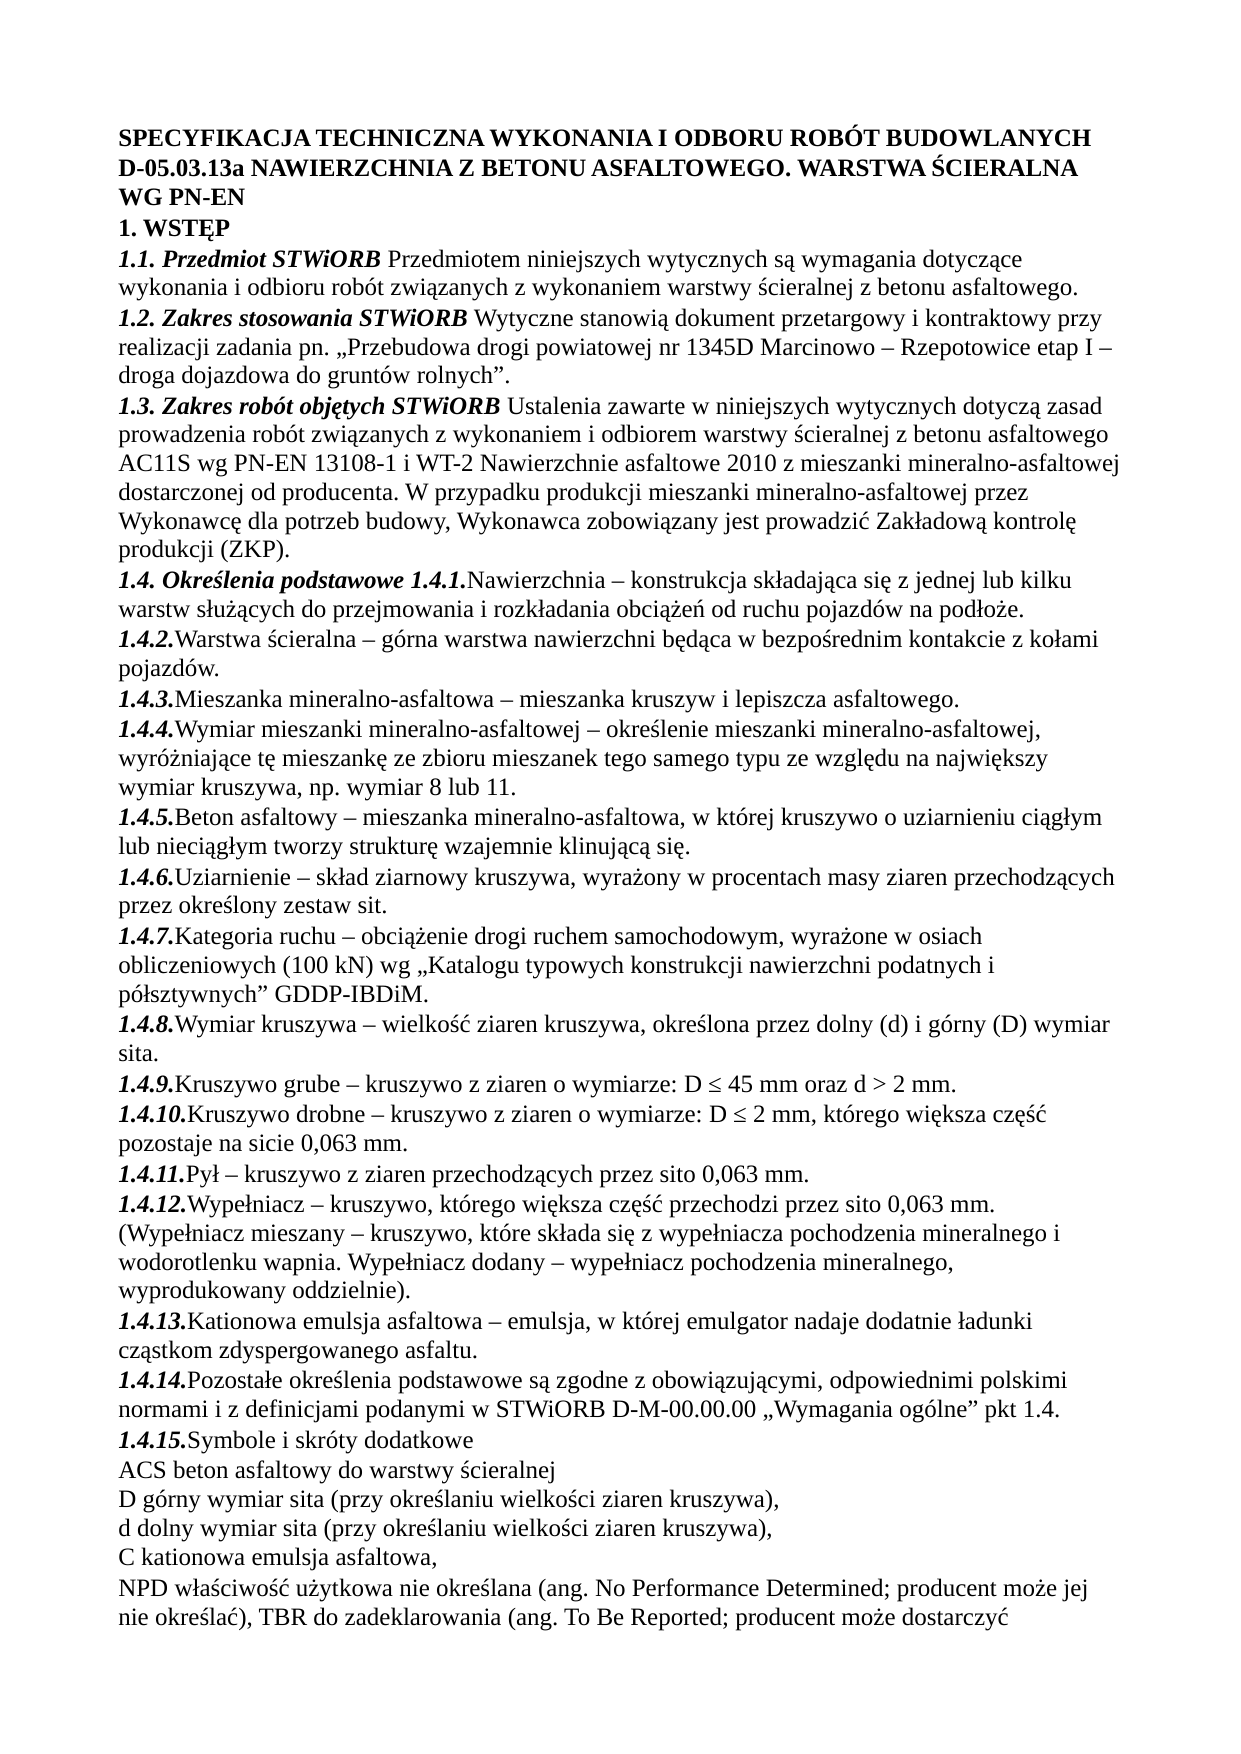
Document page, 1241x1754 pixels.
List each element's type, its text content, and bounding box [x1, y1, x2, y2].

text 1.4.3.Mieszanka mineralno-asfaltowa – mieszanka kruszyw i lepiszcza asfaltowego. [118, 684, 1122, 712]
text 1.4.13.Kationowa emulsja asfaltowa – emulsja, w której emulgator nadaje dodatnie ładunki cząstkom zdyspergowanego asfaltu. [118, 1306, 1122, 1364]
text D-05.03.13a NAWIERZCHNIA Z BETONU ASFALTOWEGO. WARSTWA ŚCIERALNA WG PN-EN [118, 153, 1122, 211]
text 1.4.11.Pył – kruszywo z ziaren przechodzących przez sito 0,063 mm. [118, 1159, 1122, 1187]
text 1.4.12.Wypełniacz – kruszywo, którego większa część przechodzi przez sito 0,063 mm. (Wypełniacz mieszany – kruszywo, które składa się z wypełniacza pochodzenia mineralnego i wodorotlenku wapnia. Wypełniacz dodany – wypełniacz pochodzenia mineralnego, wyprodukowany oddzielnie). [118, 1189, 1122, 1304]
text NPD właściwość użytkowa nie określana (ang. No Performance Determined; producent może jej nie określać), TBR do zadeklarowania (ang. To Be Reported; producent może dostarczyć [118, 1573, 1122, 1631]
text 1.1. Przedmiot STWiORB Przedmiotem niniejszych wytycznych są wymagania dotyczące wykonania i odbioru robót związanych z wykonaniem warstwy ścieralnej z betonu asfaltowego. [118, 244, 1122, 301]
text 1.3. Zakres robót objętych STWiORB Ustalenia zawarte w niniejszych wytycznych dotyczą zasad prowadzenia robót związanych z wykonaniem i odbiorem warstwy ścieralnej z betonu asfaltowego AC11S wg PN-EN 13108-1 i WT-2 Nawierzchnie asfaltowe 2010 z mieszanki mineralno-asfaltowej dostarczonej od producenta. W przypadku produkcji mieszanki mineralno-asfaltowej przez Wykonawcę dla potrzeb budowy, Wykonawca zobowiązany jest prowadzić Zakładową kontrolę produkcji (ZKP). [118, 391, 1122, 563]
text 1.4.9.Kruszywo grube – kruszywo z ziaren o wymiarze: D ≤ 45 mm oraz d > 2 mm. [118, 1069, 1122, 1097]
text 1.4.14.Pozostałe określenia podstawowe są zgodne z obowiązującymi, odpowiednimi polskimi normami i z definicjami podanymi w STWiORB D-M-00.00.00 „Wymagania ogólne” pkt 1.4. [118, 1366, 1122, 1423]
text d dolny wymiar sita (przy określaniu wielkości ziaren kruszywa), [118, 1513, 1122, 1542]
text 1.4.10.Kruszywo drobne – kruszywo z ziaren o wymiarze: D ≤ 2 mm, którego większa część pozostaje na sicie 0,063 mm. [118, 1099, 1122, 1157]
text 1.4. Określenia podstawowe 1.4.1.Nawierzchnia – konstrukcja składająca się z jednej lub kilku warstw służących do przejmowania i rozkładania obciążeń od ruchu pojazdów na podłoże. [118, 565, 1122, 622]
text ACS beton asfaltowy do warstwy ścieralnej [118, 1456, 1122, 1484]
text 1.4.4.Wymiar mieszanki mineralno-asfaltowej – określenie mieszanki mineralno-asfaltowej, wyróżniające tę mieszankę ze zbioru mieszanek tego samego typu ze względu na największy wymiar kruszywa, np. wymiar 8 lub 11. [118, 714, 1122, 801]
text 1.4.15.Symbole i skróty dodatkowe [118, 1425, 1122, 1454]
text 1.4.5.Beton asfaltowy – mieszanka mineralno-asfaltowa, w której kruszywo o uziarnieniu ciągłym lub nieciągłym tworzy strukturę wzajemnie klinującą się. [118, 802, 1122, 860]
text 1.4.6.Uziarnienie – skład ziarnowy kruszywa, wyrażony w procentach masy ziaren przechodzących przez określony zestaw sit. [118, 862, 1122, 919]
text 1.2. Zakres stosowania STWiORB Wytyczne stanowią dokument przetargowy i kontraktowy przy realizacji zadania pn. „Przebudowa drogi powiatowej nr 1345D Marcinowo – Rzepotowice etap I – droga dojazdowa do gruntów rolnych”. [118, 303, 1122, 389]
text 1.4.7.Kategoria ruchu – obciążenie drogi ruchem samochodowym, wyrażone w osiach obliczeniowych (100 kN) wg „Katalogu typowych konstrukcji nawierzchni podatnych i półsztywnych” GDDP-IBDiM. [118, 921, 1122, 1007]
text C kationowa emulsja asfaltowa, [118, 1542, 1122, 1571]
text 1.4.2.Warstwa ścieralna – górna warstwa nawierzchni będąca w bezpośrednim kontakcie z kołami pojazdów. [118, 624, 1122, 682]
text 1.4.8.Wymiar kruszywa – wielkość ziaren kruszywa, określona przez dolny (d) i górny (D) wymiar sita. [118, 1009, 1122, 1067]
text SPECYFIKACJA TECHNICZNA WYKONANIA I ODBORU ROBÓT BUDOWLANYCH [118, 123, 1122, 151]
text D górny wymiar sita (przy określaniu wielkości ziaren kruszywa), [118, 1484, 1122, 1513]
text 1. WSTĘP [118, 213, 1122, 242]
